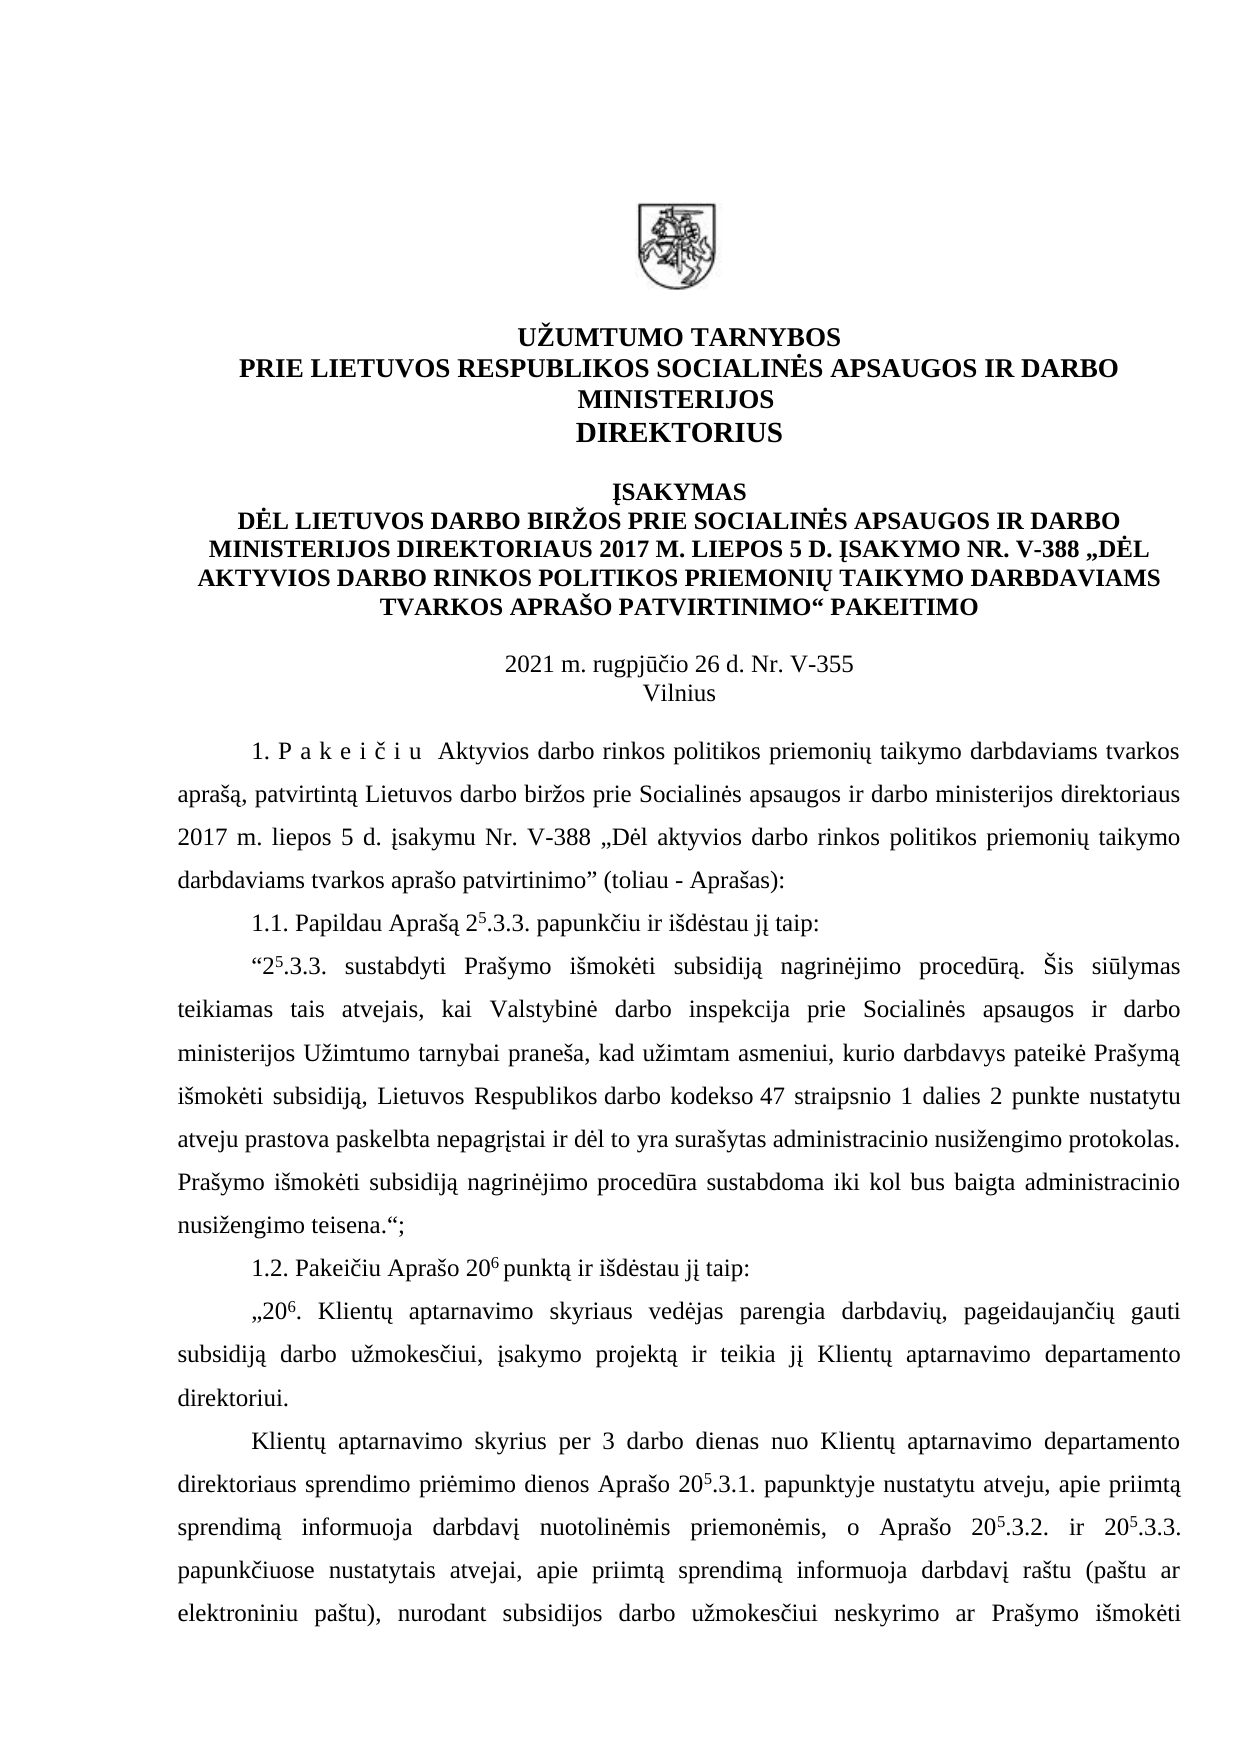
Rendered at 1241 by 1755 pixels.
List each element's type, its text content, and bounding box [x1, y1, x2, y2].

text ĮSAKYMAS [177, 477, 1181, 506]
text PRIE LIETUVOS RESPUBLIKOS SOCIALINĖS APSAUGOS IR DARBO MINISTERIJOS [177, 352, 1181, 415]
text 2021 m. rugpjūčio 26 d. Nr. V-355 [177, 649, 1181, 678]
text „206. Klientų aptarnavimo skyriaus vedėjas parengia darbdavių, pageidaujančių gauti subsidiją darbo užmokesčiui, įsakymo projektą ir teikia jį Klientų aptarnavimo departamento direktoriui. [177, 1296, 1181, 1411]
text Vilnius [177, 678, 1181, 707]
text DIREKTORIUS [177, 415, 1181, 448]
text 1. P a k e i č i u Aktyvios darbo rinkos politikos priemonių taikymo darbdaviams tvarkos aprašą, patvirtintą Lietuvos darbo biržos prie Socialinės apsaugos ir darbo ministerijos direktoriaus 2017 m. liepos 5 d. įsakymu Nr. V-388 „Dėl aktyvios darbo rinkos politikos priemonių taikymo darbdaviams tvarkos aprašo patvirtinimo” (toliau - Aprašas): [177, 736, 1181, 894]
text Klientų aptarnavimo skyrius per 3 darbo dienas nuo Klientų aptarnavimo departamento direktoriaus sprendimo priėmimo dienos Aprašo 205.3.1. papunktyje nustatytu atveju, apie priimtą sprendimą informuoja darbdavį nuotolinėmis priemonėmis, o Aprašo 205.3.2. ir 205.3.3. papunkčiuose nustatytais atvejai, apie priimtą sprendimą informuoja darbdavį raštu (paštu ar elektroniniu paštu), nurodant subsidijos darbo užmokesčiui neskyrimo ar Prašymo išmokėti [177, 1426, 1181, 1627]
text UŽUMTUMO TARNYBOS [177, 321, 1181, 352]
text DĖL Lietuvos darbo BIRŽOS PRIE SOCIALINĖS APSAUGOS IR DARBO MINISTERIJOS DIREKTORIAUS 2017 M. LIEPOS 5 D. ĮSAKYMO NR. V-388 „DĖL AKTYVIOS DARBO RINKOS POLITIKOS PRIEMONIŲ TAIKYMO DARBDAVIAMS TVARKOS APRAŠO PATVIRTINIMO“ pakeitimo [177, 506, 1181, 621]
text 1.1. Papildau Aprašą 25.3.3. papunkčiu ir išdėstau jį taip: [177, 908, 1181, 937]
text “25.3.3. sustabdyti Prašymo išmokėti subsidiją nagrinėjimo procedūrą. Šis siūlymas teikiamas tais atvejais, kai Valstybinė darbo inspekcija prie Socialinės apsaugos ir darbo ministerijos Užimtumo tarnybai praneša, kad užimtam asmeniui, kurio darbdavys pateikė Prašymą išmokėti subsidiją, Lietuvos Respublikos darbo kodekso 47 straipsnio 1 dalies 2 punkte nustatytu atveju prastova paskelbta nepagrįstai ir dėl to yra surašytas administracinio nusižengimo protokolas. Prašymo išmokėti subsidiją nagrinėjimo procedūra sustabdoma iki kol bus baigta administracinio nusižengimo teisena.“; [177, 951, 1181, 1239]
text 1.2. Pakeičiu Aprašo 206 punktą ir išdėstau jį taip: [177, 1253, 1181, 1282]
